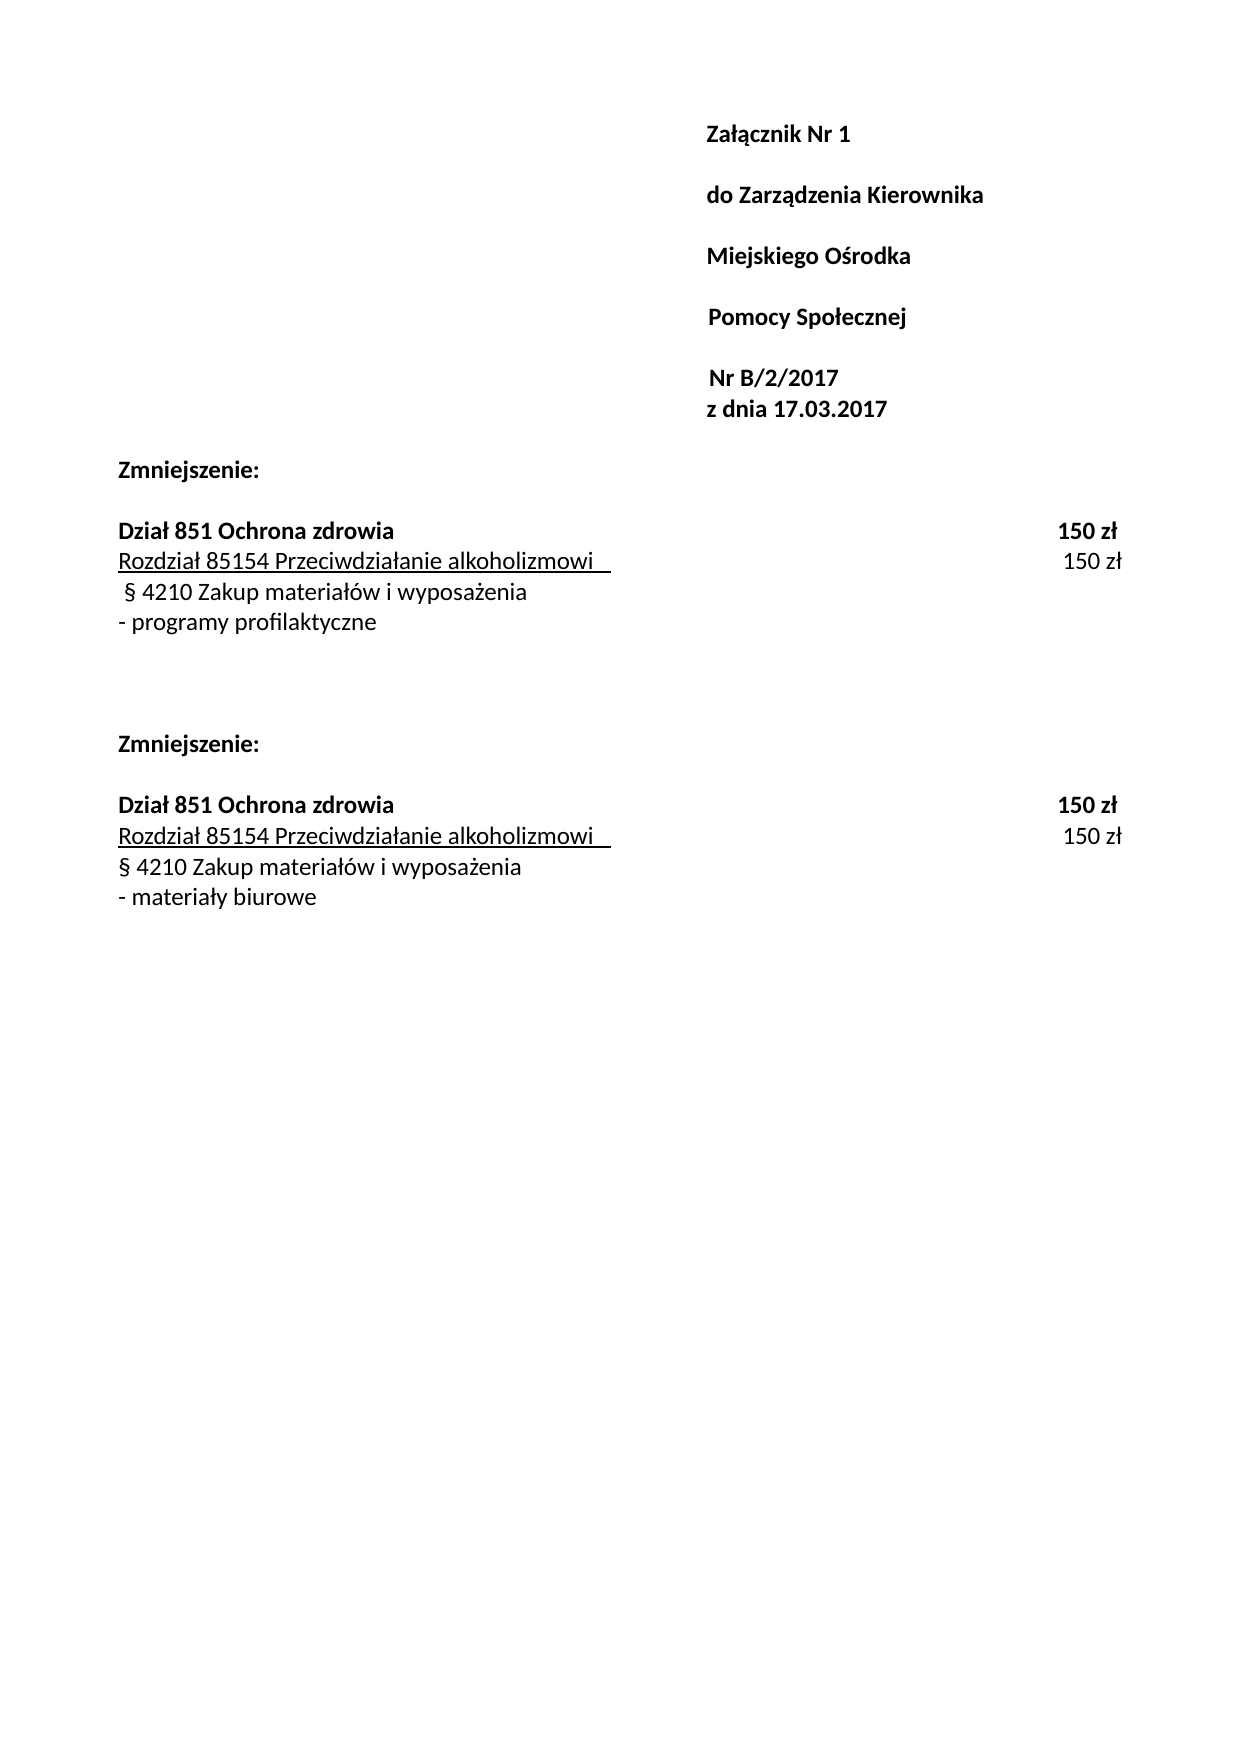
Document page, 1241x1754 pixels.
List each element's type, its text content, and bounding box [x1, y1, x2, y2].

text § 4210 Zakup materiałów i wyposażenia [118, 576, 1122, 606]
text do Zarządzenia Kierownika [118, 179, 1122, 210]
text Dział 851 Ochrona zdrowia 150 zł [118, 515, 1122, 545]
text - programy profilaktyczne [118, 606, 1122, 637]
text Zmniejszenie: [118, 454, 1122, 484]
text - materiały biurowe [118, 881, 1122, 912]
text Zmniejszenie: [118, 728, 1122, 759]
text Miejskiego Ośrodka [118, 240, 1122, 271]
text Rozdział 85154 Przeciwdziałanie alkoholizmowi 150 zł [118, 545, 1122, 576]
text Nr B/2/2017 [709, 362, 1122, 393]
text z dnia 17.03.2017 [118, 393, 1122, 423]
text Rozdział 85154 Przeciwdziałanie alkoholizmowi 150 zł [118, 820, 1122, 851]
text Pomocy Społecznej [634, 301, 1122, 332]
text § 4210 Zakup materiałów i wyposażenia [118, 851, 1122, 881]
text Załącznik Nr 1 [118, 118, 1122, 149]
text Dział 851 Ochrona zdrowia 150 zł [118, 789, 1122, 820]
